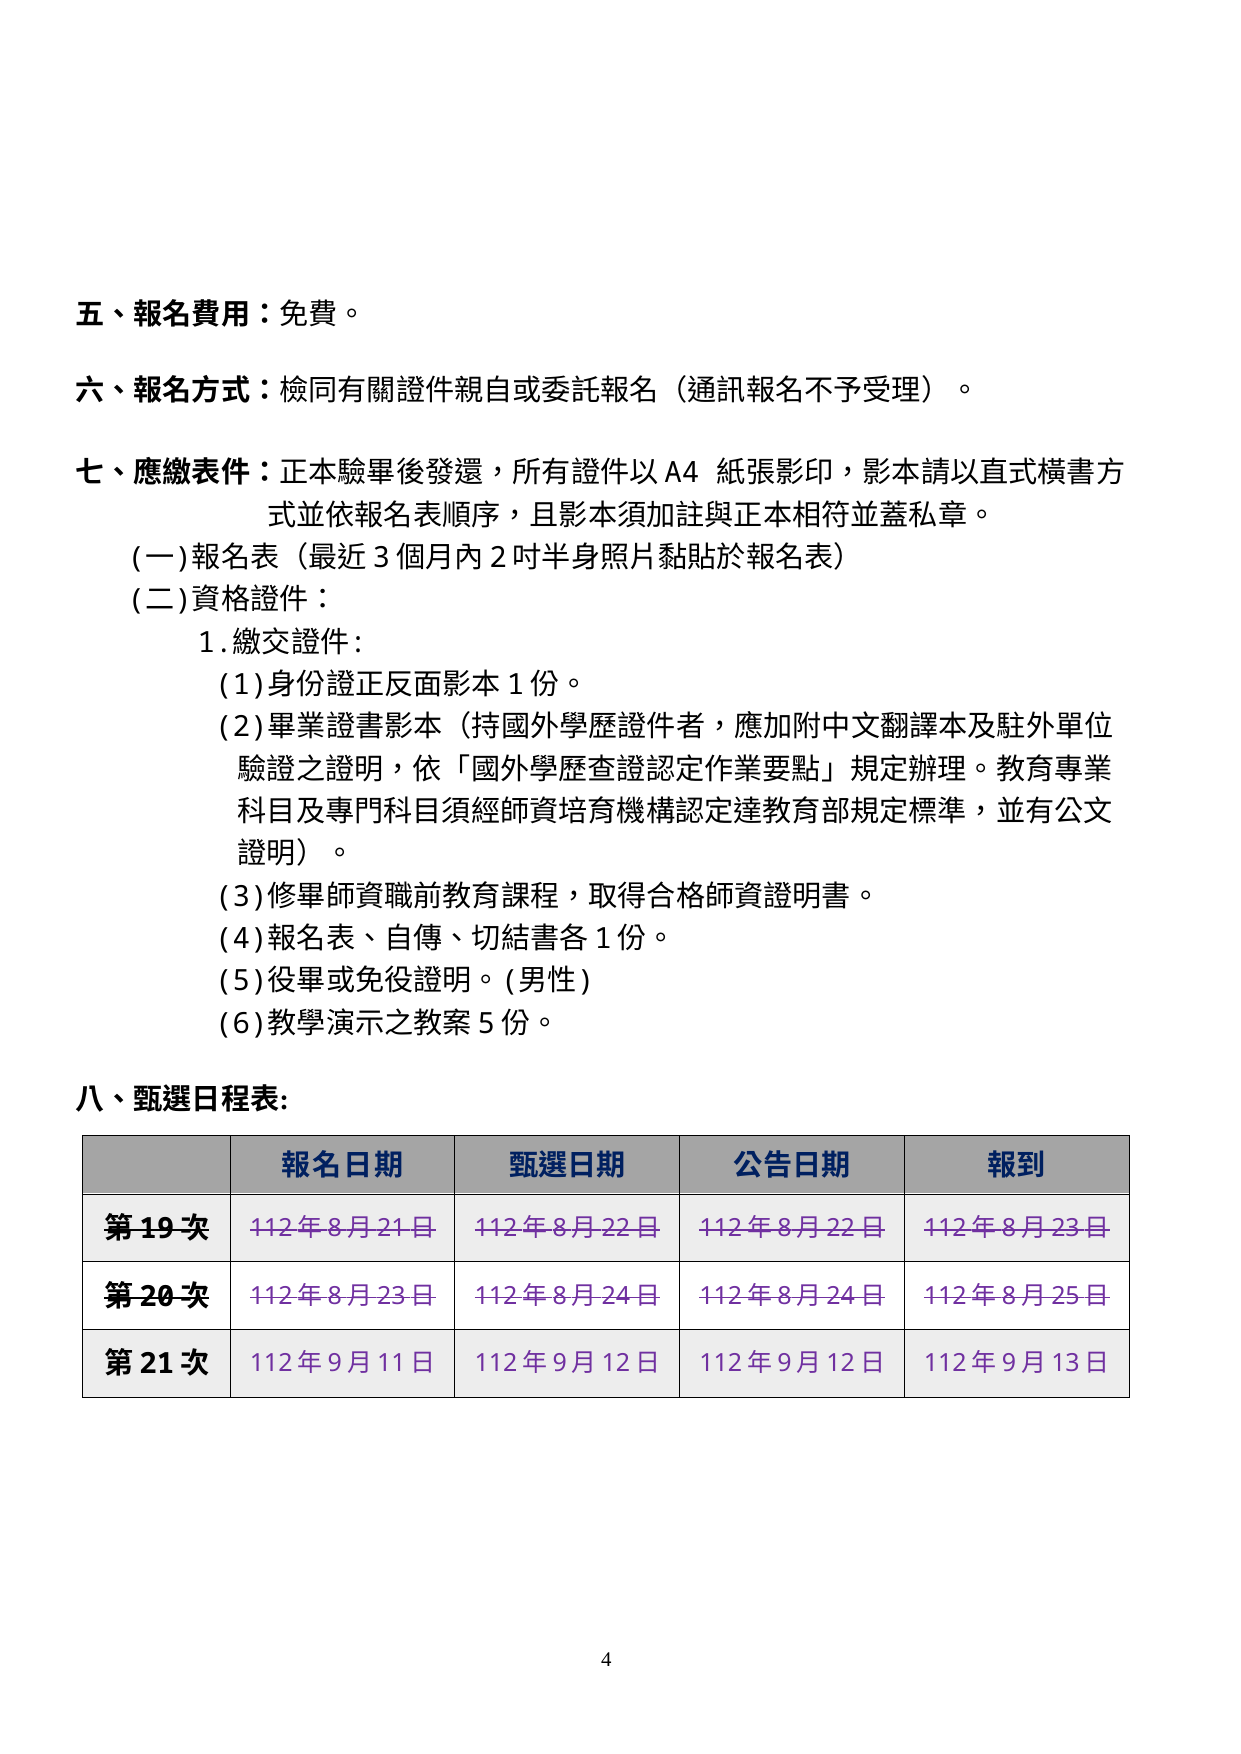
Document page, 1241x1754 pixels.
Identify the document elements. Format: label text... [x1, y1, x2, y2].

text (1)身份證正反面影本1份。 [75, 661, 1137, 703]
text 七、應繳表件：正本驗畢後發還，所有證件以A4 紙張影印，影本請以直式橫書方 式並依報名表順序，且影本須加註與正本相符並蓋私章。 [75, 449, 1137, 533]
table_cell 112年9月12日 [455, 1330, 679, 1397]
table_header 甄選日期 [455, 1136, 679, 1193]
text (6)教學演示之教案5份。 [75, 999, 1137, 1042]
table_cell 112年8月23日 [905, 1195, 1129, 1261]
table_cell 第19次 [83, 1195, 230, 1261]
text 六、報名方式：檢同有關證件親自或委託報名（通訊報名不予受理）。 [75, 367, 1137, 409]
table_cell 112年9月11日 [231, 1330, 454, 1397]
table_cell 112年8月22日 [680, 1195, 904, 1261]
table_cell 112年9月12日 [680, 1330, 904, 1397]
text (5)役畢或免役證明。(男性) [75, 957, 1137, 999]
table_cell 第20次 [83, 1262, 230, 1329]
text (3)修畢師資職前教育課程，取得合格師資證明書。 [75, 872, 1137, 914]
table_header [83, 1136, 230, 1193]
table_header 報名日期 [231, 1136, 454, 1193]
text 1.繳交證件: [75, 618, 1137, 661]
table_cell 第21次 [83, 1330, 230, 1397]
table_cell 112年9月13日 [905, 1330, 1129, 1397]
text (一)報名表（最近3個月內2吋半身照片黏貼於報名表） [75, 533, 1137, 576]
table_header 報到 [905, 1136, 1129, 1193]
text (二)資格證件： [75, 576, 1137, 618]
table_header 公告日期 [680, 1136, 904, 1193]
text 五、報名費用：免費。 [75, 290, 1137, 333]
table_cell 112年8月24日 [455, 1262, 679, 1329]
table_cell 112年8月25日 [905, 1262, 1129, 1329]
text (4)報名表、自傳、切結書各1份。 [75, 914, 1137, 957]
table_cell 112年8月23日 [231, 1262, 454, 1329]
text (2)畢業證書影本（持國外學歷證件者，應加附中文翻譯本及駐外單位驗證之證明，依「國外學歷查證認定作業要點」規定辦理。教育專業科目及專門科目須經師資培育機構認定達教育部規定標準，並有公文證明）。 [75, 703, 1137, 872]
table_cell 112年8月21日 [231, 1195, 454, 1261]
text 八、甄選日程表: [75, 1076, 1137, 1118]
table_cell 112年8月22日 [455, 1195, 679, 1261]
table_cell 112年8月24日 [680, 1262, 904, 1329]
